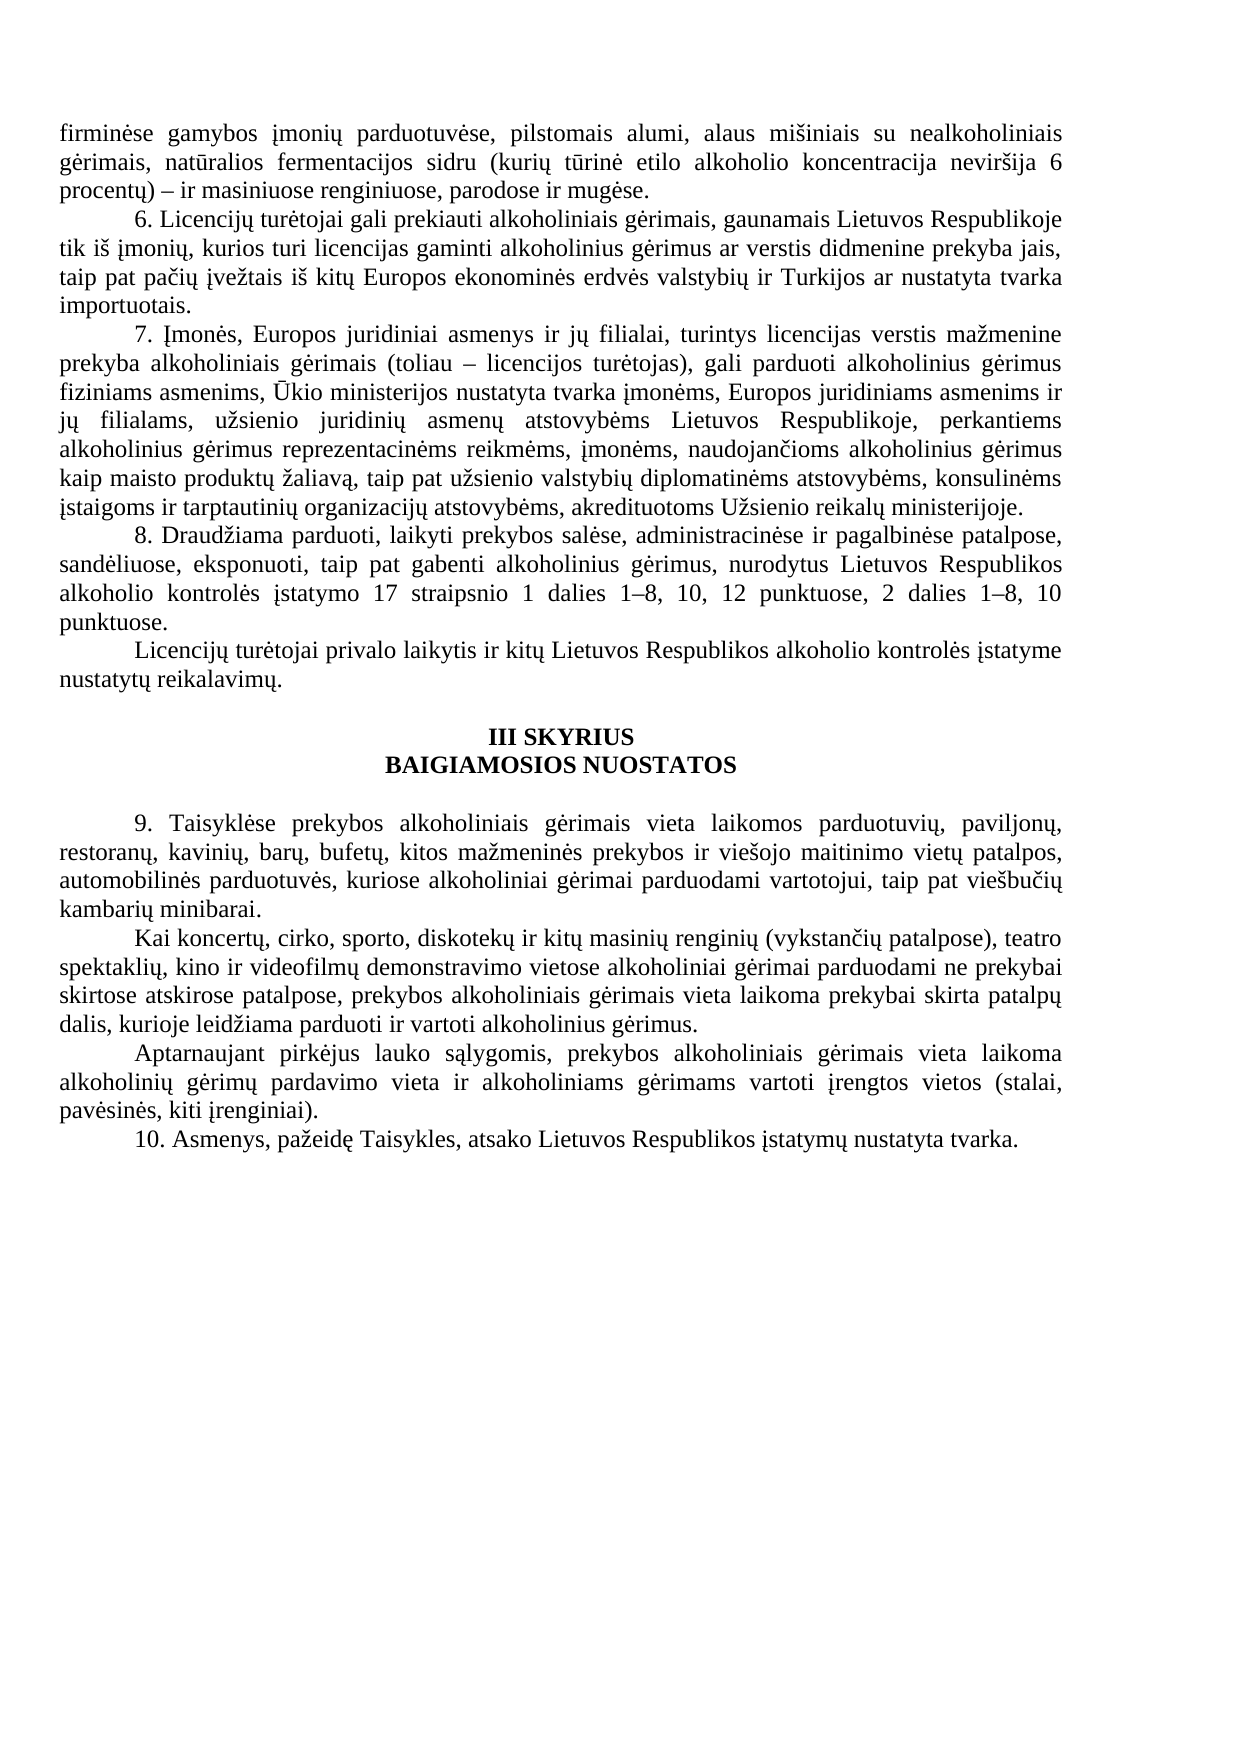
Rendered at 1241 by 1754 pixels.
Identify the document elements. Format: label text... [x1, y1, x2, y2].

text 10. Asmenys, pažeidę Taisykles, atsako Lietuvos Respublikos įstatymų nustatyta tvarka. [59, 1124, 1063, 1153]
text 6. Licencijų turėtojai gali prekiauti alkoholiniais gėrimais, gaunamais Lietuvos Respublikoje tik iš įmonių, kurios turi licencijas gaminti alkoholinius gėrimus ar verstis didmenine prekyba jais, taip pat pačių įvežtais iš kitų Europos ekonominės erdvės valstybių ir Turkijos ar nustatyta tvarka importuotais. [59, 204, 1063, 319]
text Kai koncertų, cirko, sporto, diskotekų ir kitų masinių renginių (vykstančių patalpose), teatro spektaklių, kino ir videofilmų demonstravimo vietose alkoholiniai gėrimai parduodami ne prekybai skirtose atskirose patalpose, prekybos alkoholiniais gėrimais vieta laikoma prekybai skirta patalpų dalis, kurioje leidžiama parduoti ir vartoti alkoholinius gėrimus. [59, 923, 1063, 1038]
text Licencijų turėtojai privalo laikytis ir kitų Lietuvos Respublikos alkoholio kontrolės įstatyme nustatytų reikalavimų. [59, 636, 1063, 693]
text 9. Taisyklėse prekybos alkoholiniais gėrimais vieta laikomos parduotuvių, paviljonų, restoranų, kavinių, barų, bufetų, kitos mažmeninės prekybos ir viešojo maitinimo vietų patalpos, automobilinės parduotuvės, kuriose alkoholiniai gėrimai parduodami vartotojui, taip pat viešbučių kambarių minibarai. [59, 808, 1063, 923]
text 8. Draudžiama parduoti, laikyti prekybos salėse, administracinėse ir pagalbinėse patalpose, sandėliuose, eksponuoti, taip pat gabenti alkoholinius gėrimus, nurodytus Lietuvos Respublikos alkoholio kontrolės įstatymo 17 straipsnio 1 dalies 1–8, 10, 12 punktuose, 2 dalies 1–8, 10 punktuose. [59, 521, 1063, 636]
text BAIGIAMOSIOS NUOSTATOS [59, 751, 1063, 779]
text Aptarnaujant pirkėjus lauko sąlygomis, prekybos alkoholiniais gėrimais vieta laikoma alkoholinių gėrimų pardavimo vieta ir alkoholiniams gėrimams vartoti įrengtos vietos (stalai, pavėsinės, kiti įrenginiai). [59, 1038, 1063, 1124]
text firminėse gamybos įmonių parduotuvėse, pilstomais alumi, alaus mišiniais su nealkoholiniais gėrimais, natūralios fermentacijos sidru (kurių tūrinė etilo alkoholio koncentracija neviršija 6 procentų) – ir masiniuose renginiuose, parodose ir mugėse. [59, 118, 1063, 204]
text 7. Įmonės, Europos juridiniai asmenys ir jų filialai, turintys licencijas verstis mažmenine prekyba alkoholiniais gėrimais (toliau – licencijos turėtojas), gali parduoti alkoholinius gėrimus fiziniams asmenims, Ūkio ministerijos nustatyta tvarka įmonėms, Europos juridiniams asmenims ir jų filialams, užsienio juridinių asmenų atstovybėms Lietuvos Respublikoje, perkantiems alkoholinius gėrimus reprezentacinėms reikmėms, įmonėms, naudojančioms alkoholinius gėrimus kaip maisto produktų žaliavą, taip pat užsienio valstybių diplomatinėms atstovybėms, konsulinėms įstaigoms ir tarptautinių organizacijų atstovybėms, akredituotoms Užsienio reikalų ministerijoje. [59, 319, 1063, 521]
text III SKYRIUS [59, 722, 1063, 751]
